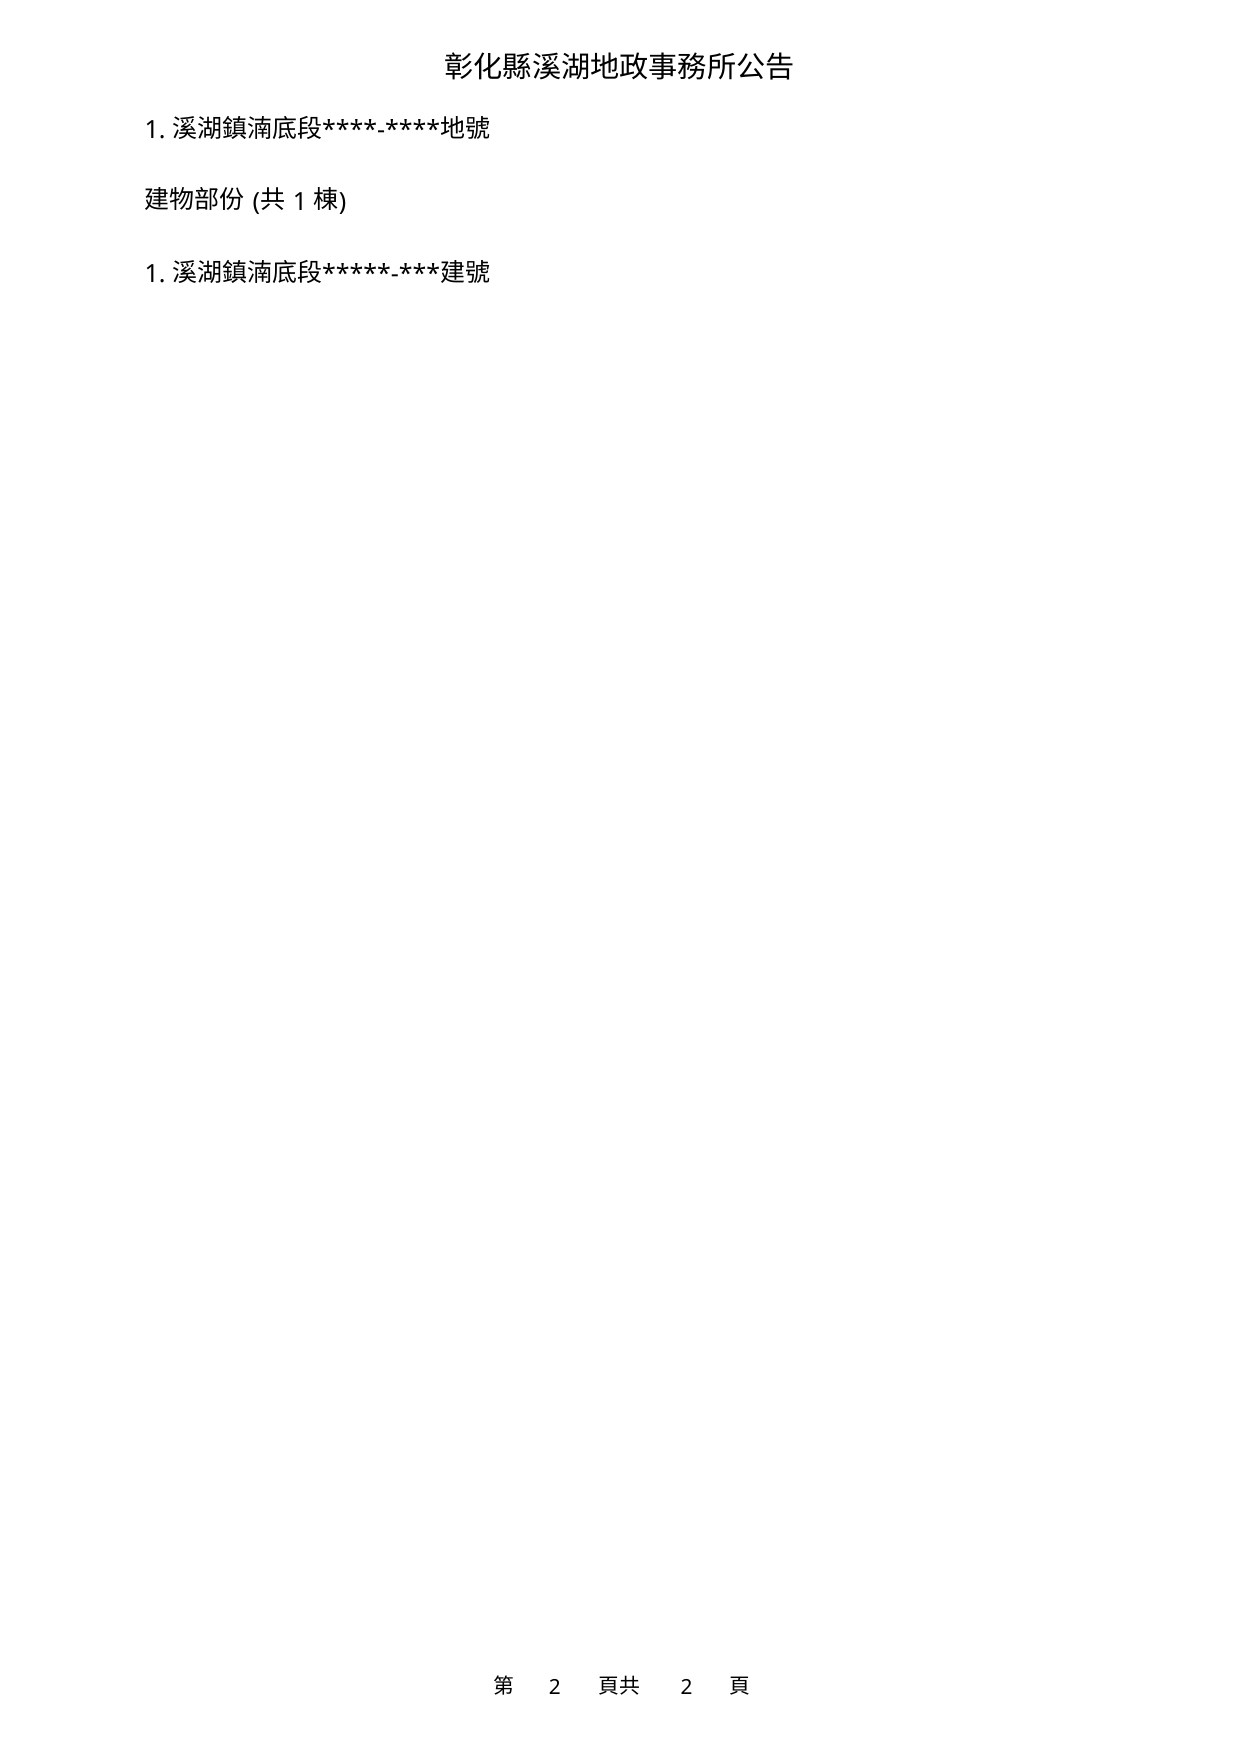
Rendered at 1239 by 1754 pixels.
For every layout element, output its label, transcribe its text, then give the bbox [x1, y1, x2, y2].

table_cell [1177, 239, 1239, 310]
table_cell [760, 310, 1177, 1666]
table_header [653, 0, 719, 41]
table_header [0, 0, 62, 41]
table_cell 彰化縣溪湖地政事務所公告 [62, 41, 1177, 94]
table_cell [62, 1666, 483, 1707]
table_header [1177, 0, 1239, 41]
table_cell [653, 310, 719, 1666]
table_cell 頁 [720, 1666, 760, 1707]
table_header [483, 0, 523, 41]
table_header [585, 0, 653, 41]
table_cell [483, 310, 523, 1666]
table_cell [1177, 1666, 1239, 1707]
table_cell [1177, 95, 1239, 166]
table_cell [524, 310, 585, 1666]
table_cell 1. 溪湖鎮湳底段*****-***建號 [62, 239, 1177, 310]
table_header [62, 0, 483, 41]
table_cell [1177, 310, 1239, 1666]
table_cell 建物部份 (共 1 棟) [62, 166, 1177, 238]
table_header [760, 0, 1177, 41]
table_cell [0, 41, 62, 94]
table_cell 1. 溪湖鎮湳底段****-****地號 [62, 95, 1177, 166]
table_cell 2 [653, 1666, 719, 1707]
table_cell 2 [524, 1666, 585, 1707]
table_cell [0, 95, 62, 166]
table_cell 頁共 [585, 1666, 653, 1707]
table_cell 第 [483, 1666, 523, 1707]
table_cell [0, 166, 62, 238]
table_cell [1177, 166, 1239, 238]
table_cell [0, 310, 62, 1666]
table_cell [585, 310, 653, 1666]
table_cell [62, 310, 483, 1666]
table_header [524, 0, 585, 41]
table_cell [0, 239, 62, 310]
table_cell [0, 1666, 62, 1707]
table_cell [760, 1666, 1177, 1707]
table_cell [1177, 41, 1239, 94]
table_header [720, 0, 760, 41]
table_cell [720, 310, 760, 1666]
